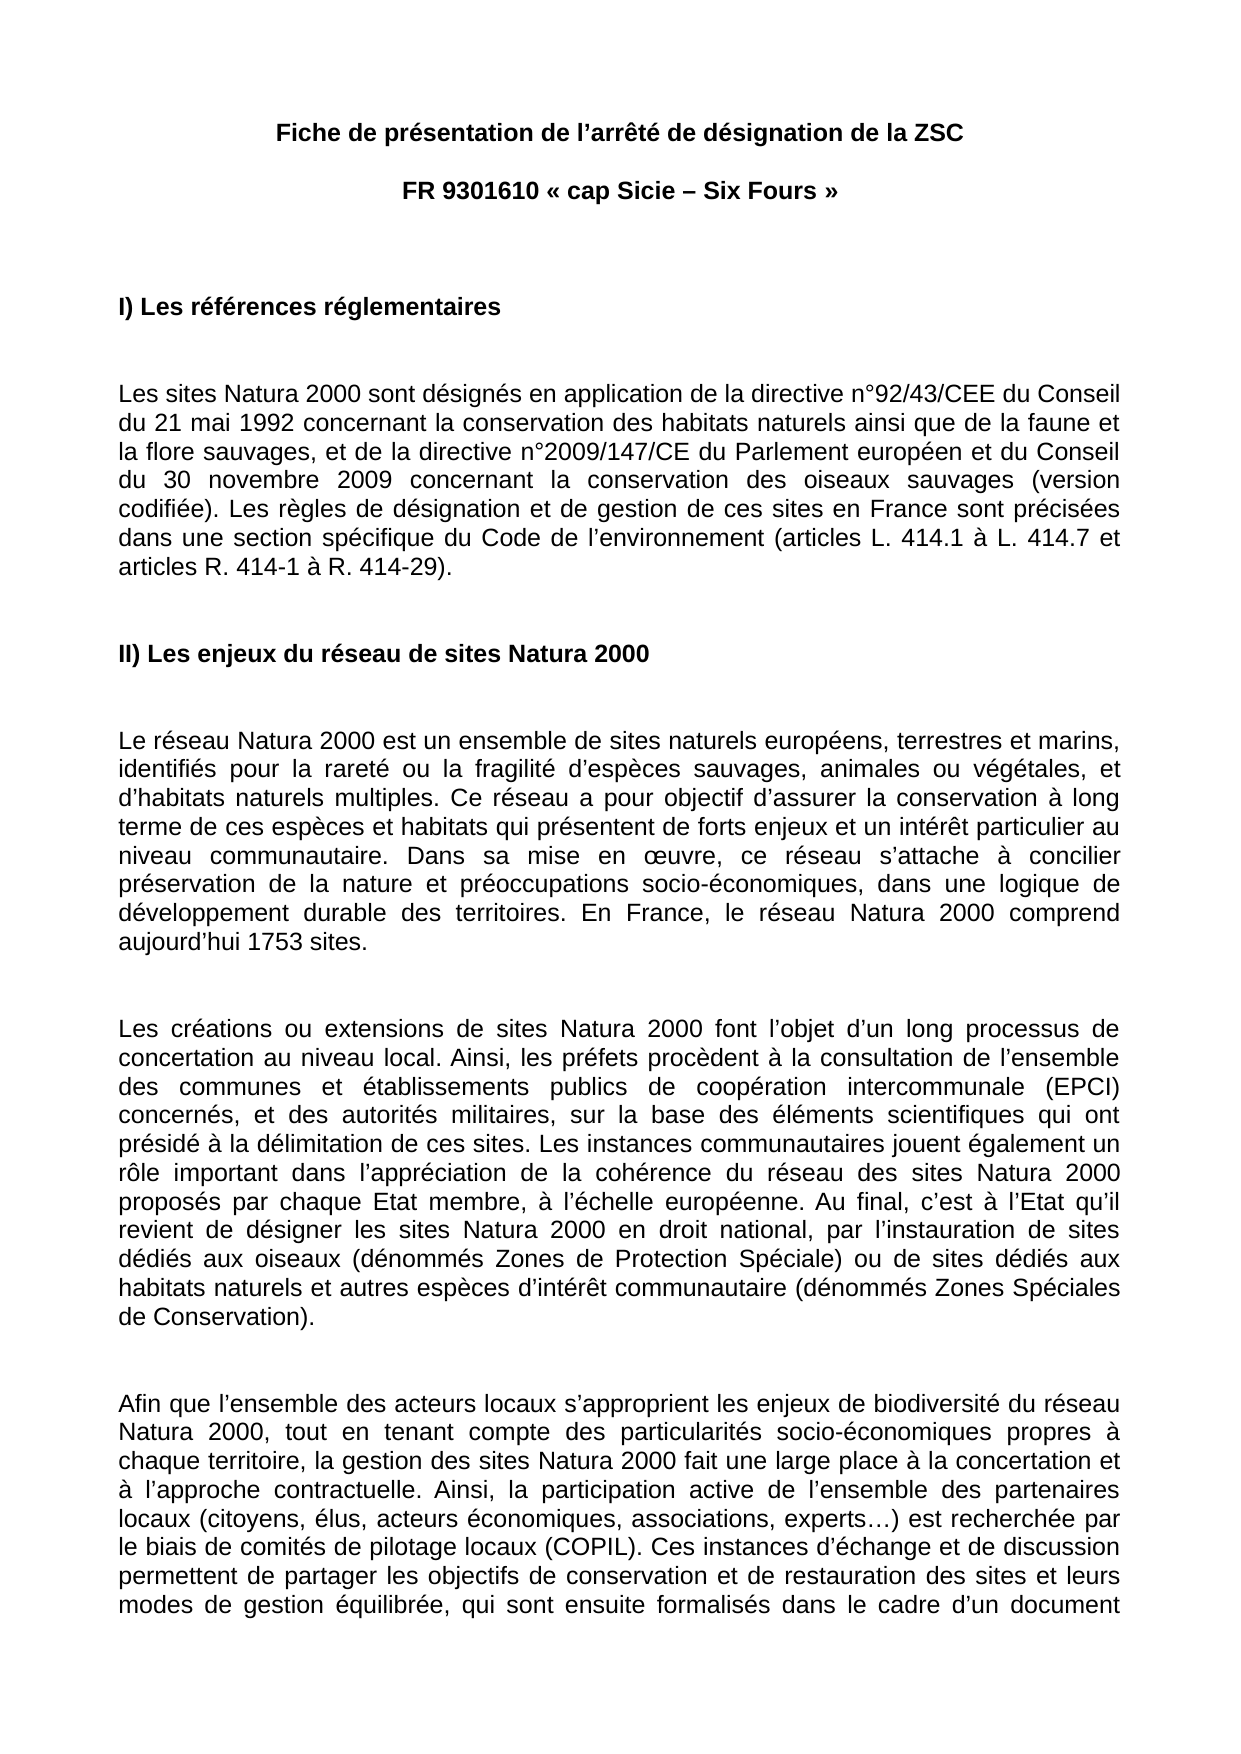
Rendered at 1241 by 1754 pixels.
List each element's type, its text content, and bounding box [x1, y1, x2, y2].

text I) Les références réglementaires [118, 292, 1122, 321]
text II) Les enjeux du réseau de sites Natura 2000 [118, 638, 1122, 667]
text FR 9301610 « cap Sicie – Six Fours » [118, 176, 1122, 205]
text Les créations ou extensions de sites Natura 2000 font l’objet d’un long processus de concertation au niveau local. Ainsi, les préfets procèdent à la consultation de l’ensemble des communes et établissements publics de coopération intercommunale (EPCI) concernés, et des autorités militaires, sur la base des éléments scientifiques qui ont présidé à la délimitation de ces sites. Les instances communautaires jouent également un rôle important dans l’appréciation de la cohérence du réseau des sites Natura 2000 proposés par chaque Etat membre, à l’échelle européenne. Au final, c’est à l’Etat qu’il revient de désigner les sites Natura 2000 en droit national, par l’instauration de sites dédiés aux oiseaux (dénommés Zones de Protection Spéciale) ou de sites dédiés aux habitats naturels et autres espèces d’intérêt communautaire (dénommés Zones Spéciales de Conservation). [118, 1014, 1122, 1330]
text Le réseau Natura 2000 est un ensemble de sites naturels européens, terrestres et marins, identifiés pour la rareté ou la fragilité d’espèces sauvages, animales ou végétales, et d’habitats naturels multiples. Ce réseau a pour objectif d’assurer la conservation à long terme de ces espèces et habitats qui présentent de forts enjeux et un intérêt particulier au niveau communautaire. Dans sa mise en œuvre, ce réseau s’attache à concilier préservation de la nature et préoccupations socio-économiques, dans une logique de développement durable des territoires. En France, le réseau Natura 2000 comprend aujourd’hui 1753 sites. [118, 726, 1122, 956]
text Fiche de présentation de l’arrêté de désignation de la ZSC [118, 118, 1122, 147]
text Afin que l’ensemble des acteurs locaux s’approprient les enjeux de biodiversité du réseau Natura 2000, tout en tenant compte des particularités socio-économiques propres à chaque territoire, la gestion des sites Natura 2000 fait une large place à la concertation et à l’approche contractuelle. Ainsi, la participation active de l’ensemble des partenaires locaux (citoyens, élus, acteurs économiques, associations, experts…) est recherchée par le biais de comités de pilotage locaux (COPIL). Ces instances d’échange et de discussion permettent de partager les objectifs de conservation et de restauration des sites et leurs modes de gestion équilibrée, qui sont ensuite formalisés dans le cadre d’un document [118, 1388, 1122, 1618]
text Les sites Natura 2000 sont désignés en application de la directive n°92/43/CEE du Conseil du 21 mai 1992 concernant la conservation des habitats naturels ainsi que de la faune et la flore sauvages, et de la directive n°2009/147/CE du Parlement européen et du Conseil du 30 novembre 2009 concernant la conservation des oiseaux sauvages (version codifiée). Les règles de désignation et de gestion de ces sites en France sont précisées dans une section spécifique du Code de l’environnement (articles L. 414.1 à L. 414.7 et articles R. 414-1 à R. 414-29). [118, 379, 1122, 580]
